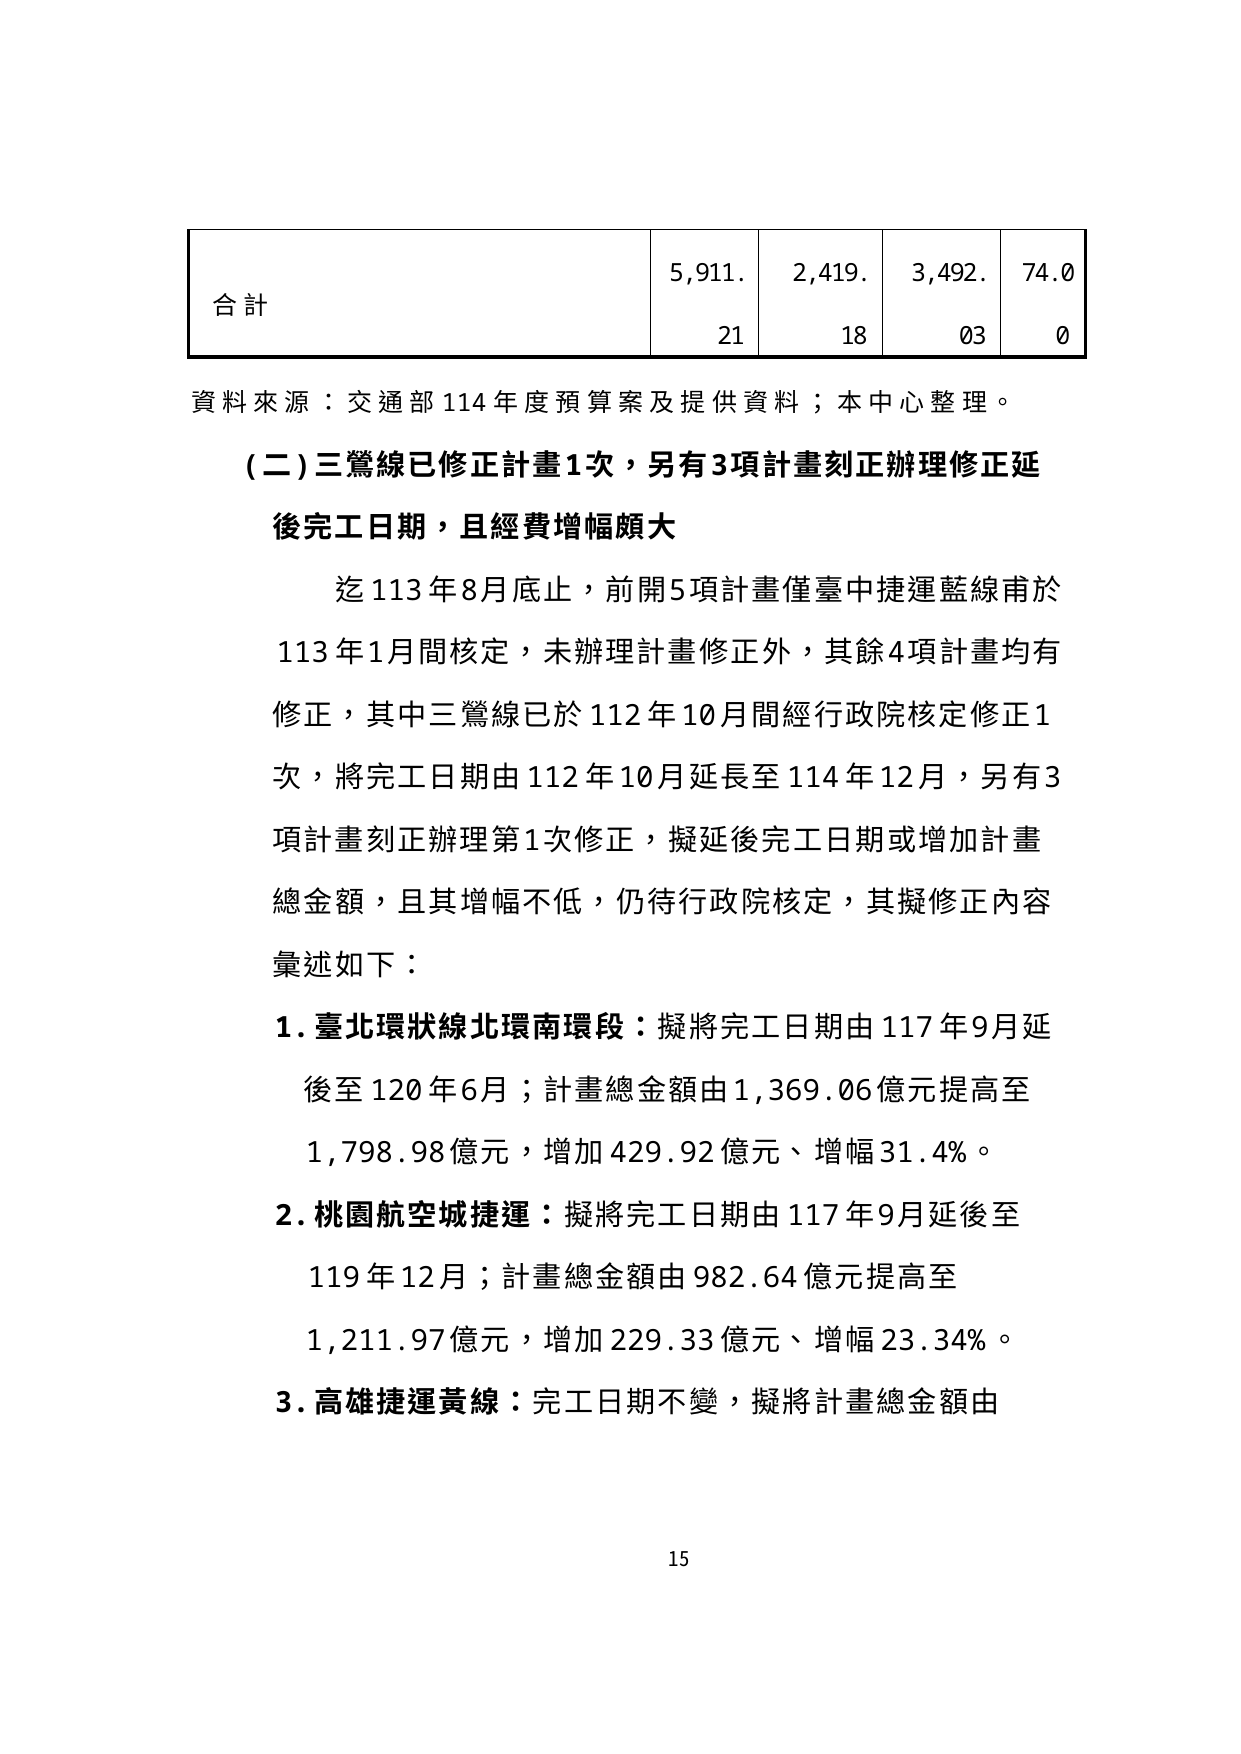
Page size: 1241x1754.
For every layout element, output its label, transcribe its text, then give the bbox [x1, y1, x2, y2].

table_cell 5,911.21 [651, 230, 758, 355]
table_cell 3,492.03 [883, 230, 1000, 355]
text 迄113年8月底止，前開5項計畫僅臺中捷運藍線甫於113年1月間核定，未辦理計畫修正外，其餘4項計畫均有修正，其中三鶯線已於112年10月間經行政院核定修正1次，將完工日期由112年10月延長至114年12月，另有3項計畫刻正辦理第1次修正，擬延後完工日期或增加計畫總金額，且其增幅不低，仍待行政院核定，其擬修正內容彙述如下： [266, 546, 1063, 983]
table_cell 74.00 [1001, 230, 1084, 355]
text 1.臺北環狀線北環南環段：擬將完工日期由117年9月延後至120年6月；計畫總金額由1,369.06億元提高至1,798.98億元，增加429.92億元、增幅31.4%。 [266, 983, 1063, 1171]
text 3.高雄捷運黃線：完工日期不變，擬將計畫總金額由 [266, 1358, 1063, 1421]
table_cell 2,419.18 [759, 230, 882, 355]
text (二)三鶯線已修正計畫1次，另有3項計畫刻正辦理修正延後完工日期，且經費增幅頗大 [236, 421, 1063, 546]
text 資料來源：交通部114年度預算案及提供資料；本中心整理。 [179, 358, 1063, 421]
table_cell 合計 [190, 230, 650, 355]
text 2.桃園航空城捷運：擬將完工日期由117年9月延後至119年12月；計畫總金額由982.64億元提高至1,211.97億元，增加229.33億元、增幅23.34%。 [266, 1171, 1063, 1358]
